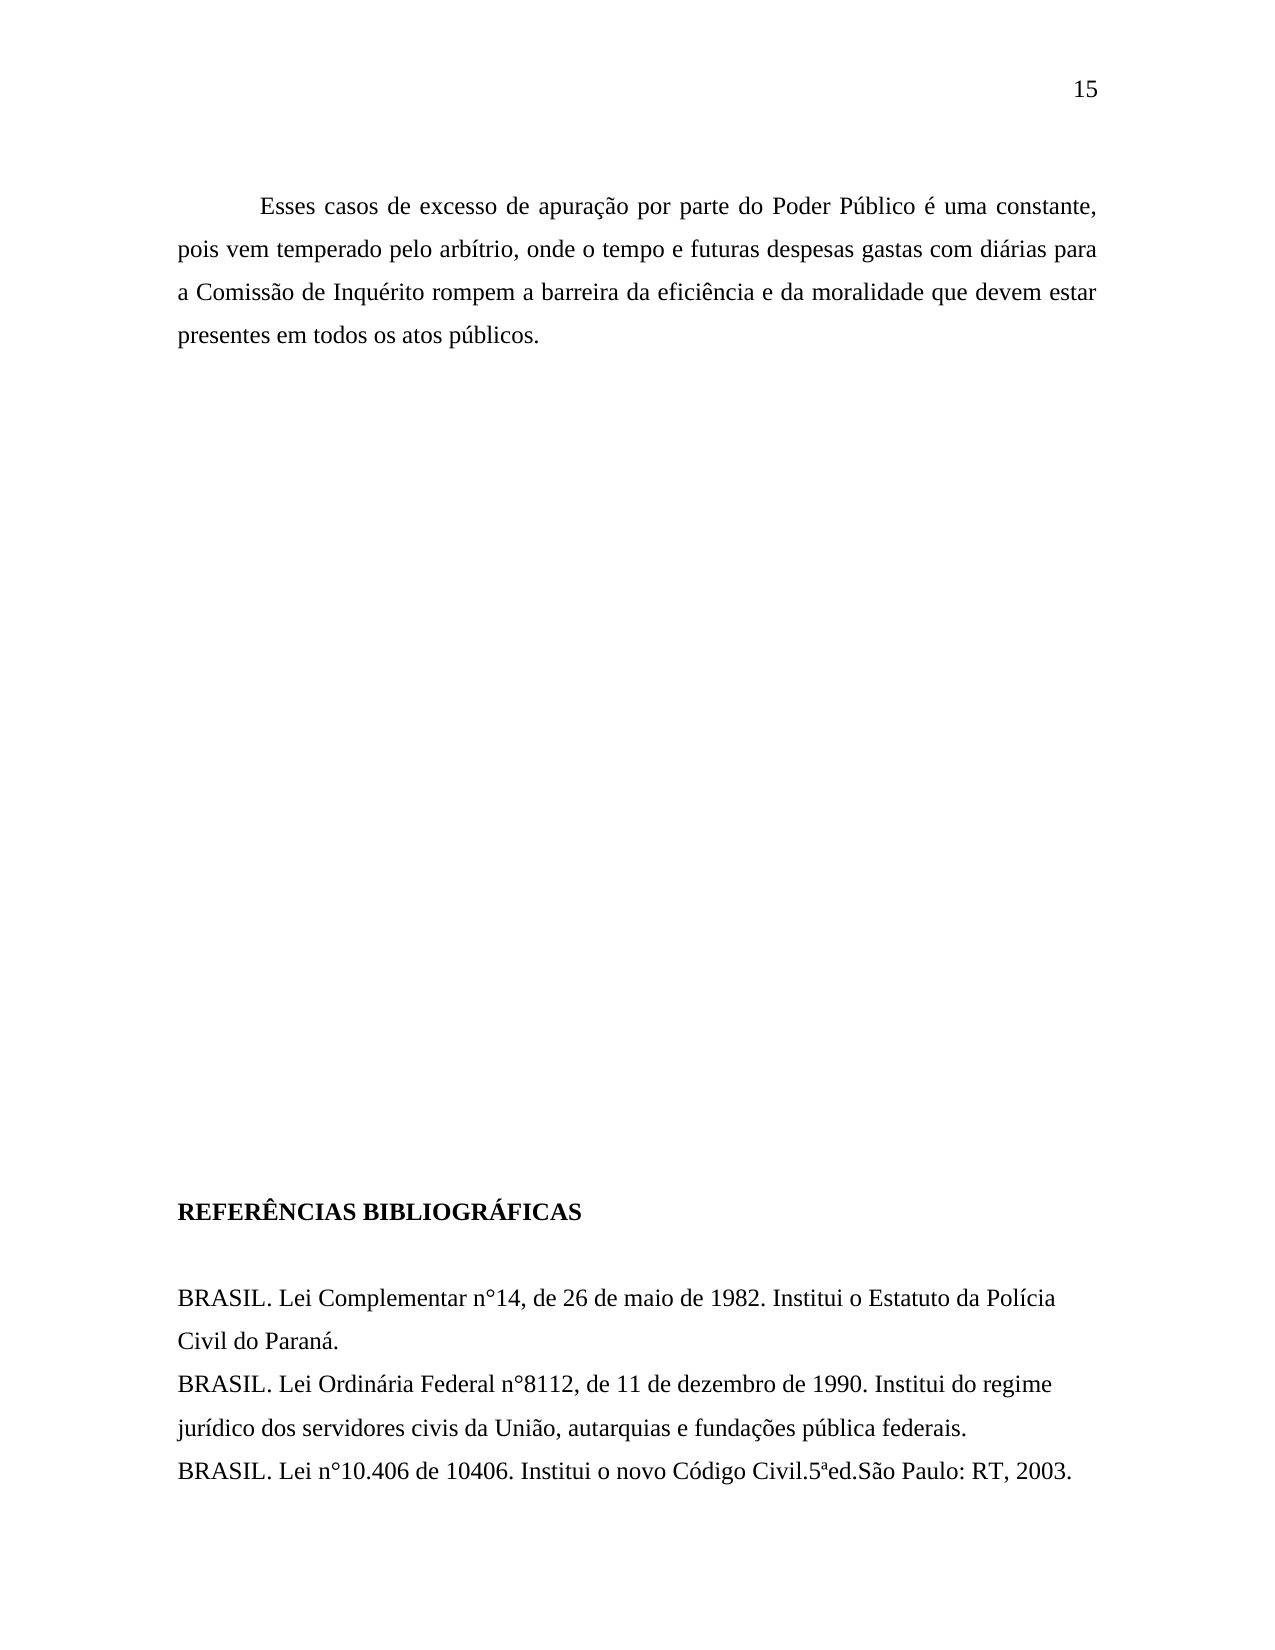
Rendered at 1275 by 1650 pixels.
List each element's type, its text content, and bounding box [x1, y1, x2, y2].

text BRASIL. Lei Complementar n°14, de 26 de maio de 1982. Institui o Estatuto da Polícia Civil do Paraná. [177, 1283, 1098, 1355]
text BRASIL. Lei n°10.406 de 10406. Institui o novo Código Civil.5ªed.São Paulo: RT, 2003. [177, 1456, 1098, 1484]
text BRASIL. Lei Ordinária Federal n°8112, de 11 de dezembro de 1990. Institui do regime jurídico dos servidores civis da União, autarquias e fundações pública federais. [177, 1369, 1098, 1441]
subtitle REFERÊNCIAS BIBLIOGRÁFICAS [177, 1197, 1098, 1226]
text Esses casos de excesso de apuração por parte do Poder Público é uma constante, pois vem temperado pelo arbítrio, onde o tempo e futuras despesas gastas com diárias para a Comissão de Inquérito rompem a barreira da eficiência e da moralidade que devem estar presentes em todos os atos públicos. [177, 191, 1098, 349]
